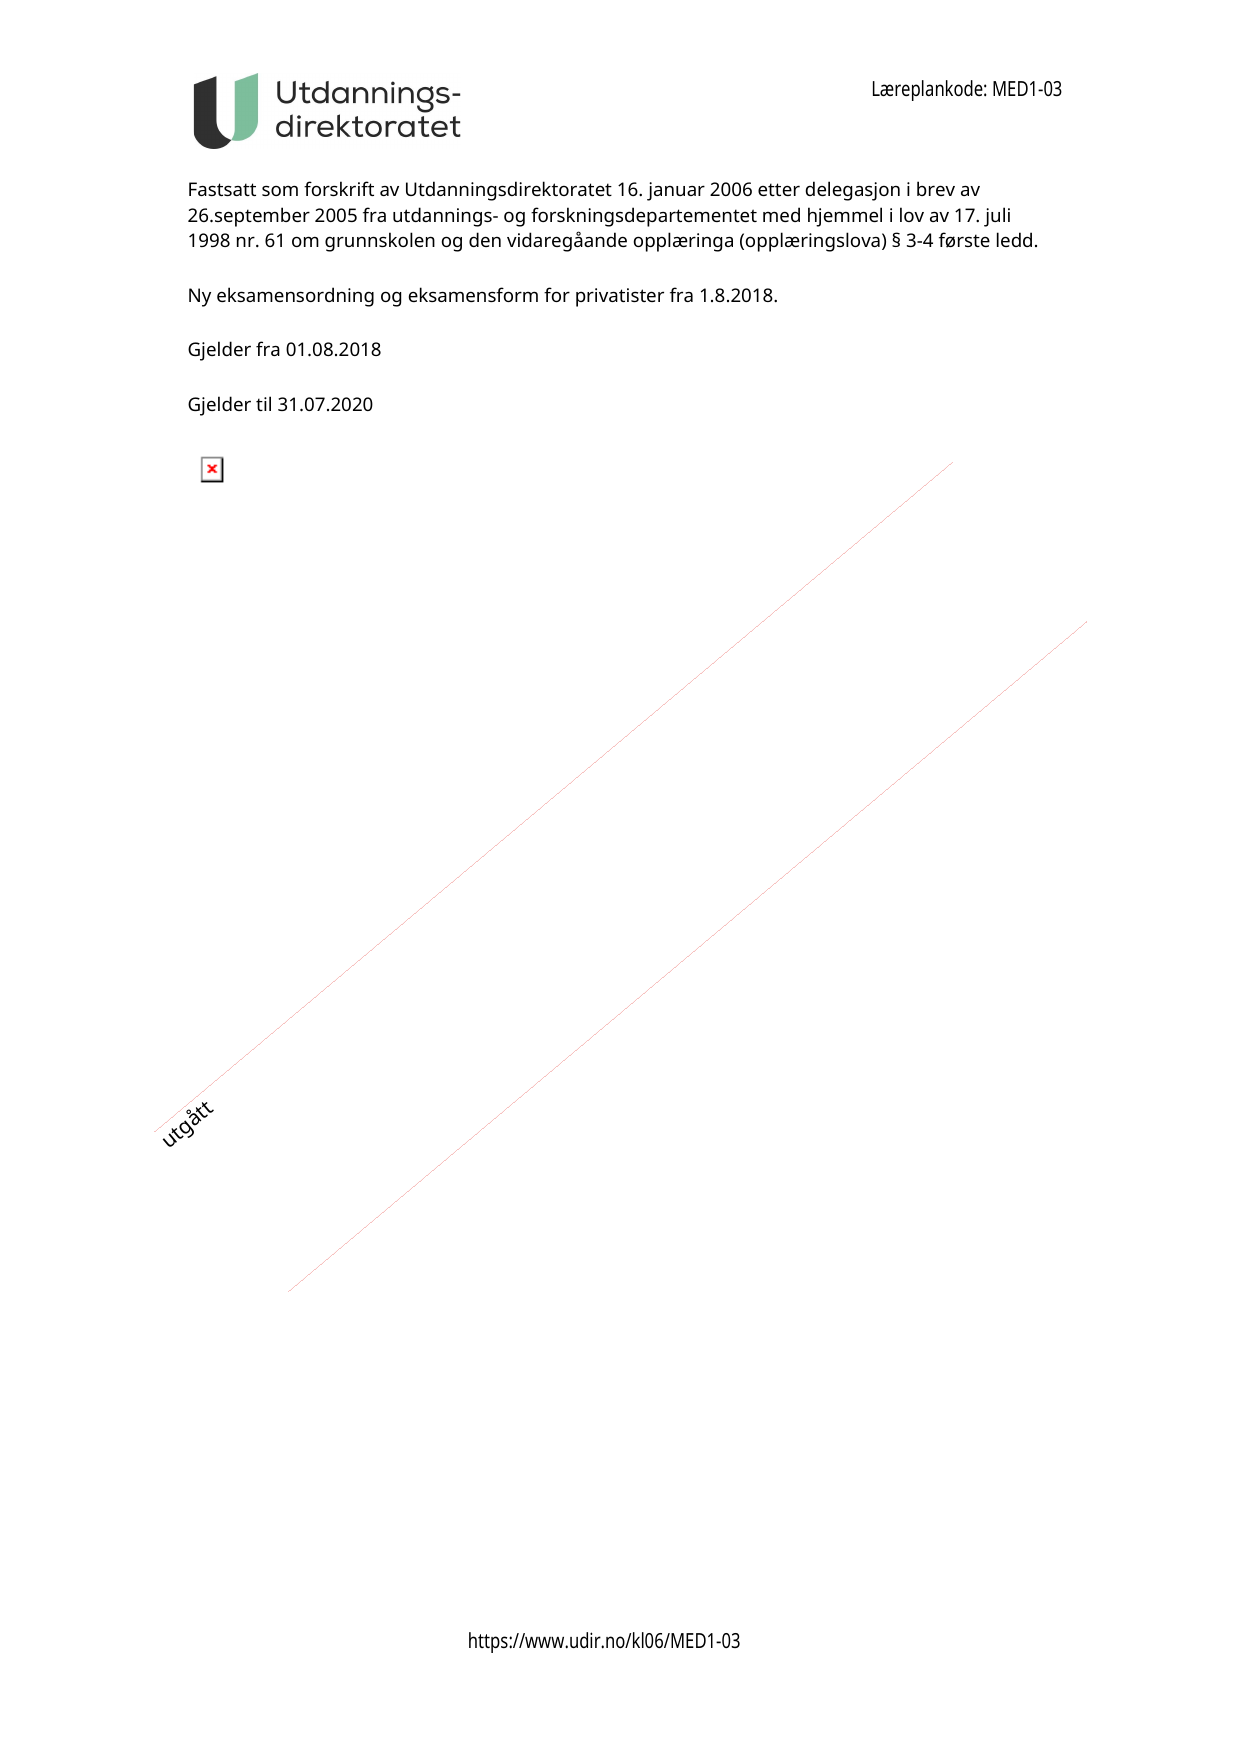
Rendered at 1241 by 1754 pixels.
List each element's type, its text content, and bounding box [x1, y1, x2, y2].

picture [193, 73, 461, 149]
text Fastsatt som forskrift av Utdanningsdirektoratet 16. januar 2006 etter delegasjon i brev av 26.september 2005 fra utdannings- og forskningsdepartementet med hjemmel i lov av 17. juli 1998 nr. 61 om grunnskolen og den vidaregåande opplæringa (opplæringslova) § 3-4 første ledd. [187, 176, 1053, 253]
picture [187, 446, 238, 497]
text Ny eksamensordning og eksamensform for privatister fra 1.8.2018. [778, 282, 1053, 308]
text Gjelder til 31.07.2020 [378, 391, 1053, 417]
text Gjelder fra 01.08.2018 [386, 337, 1053, 362]
